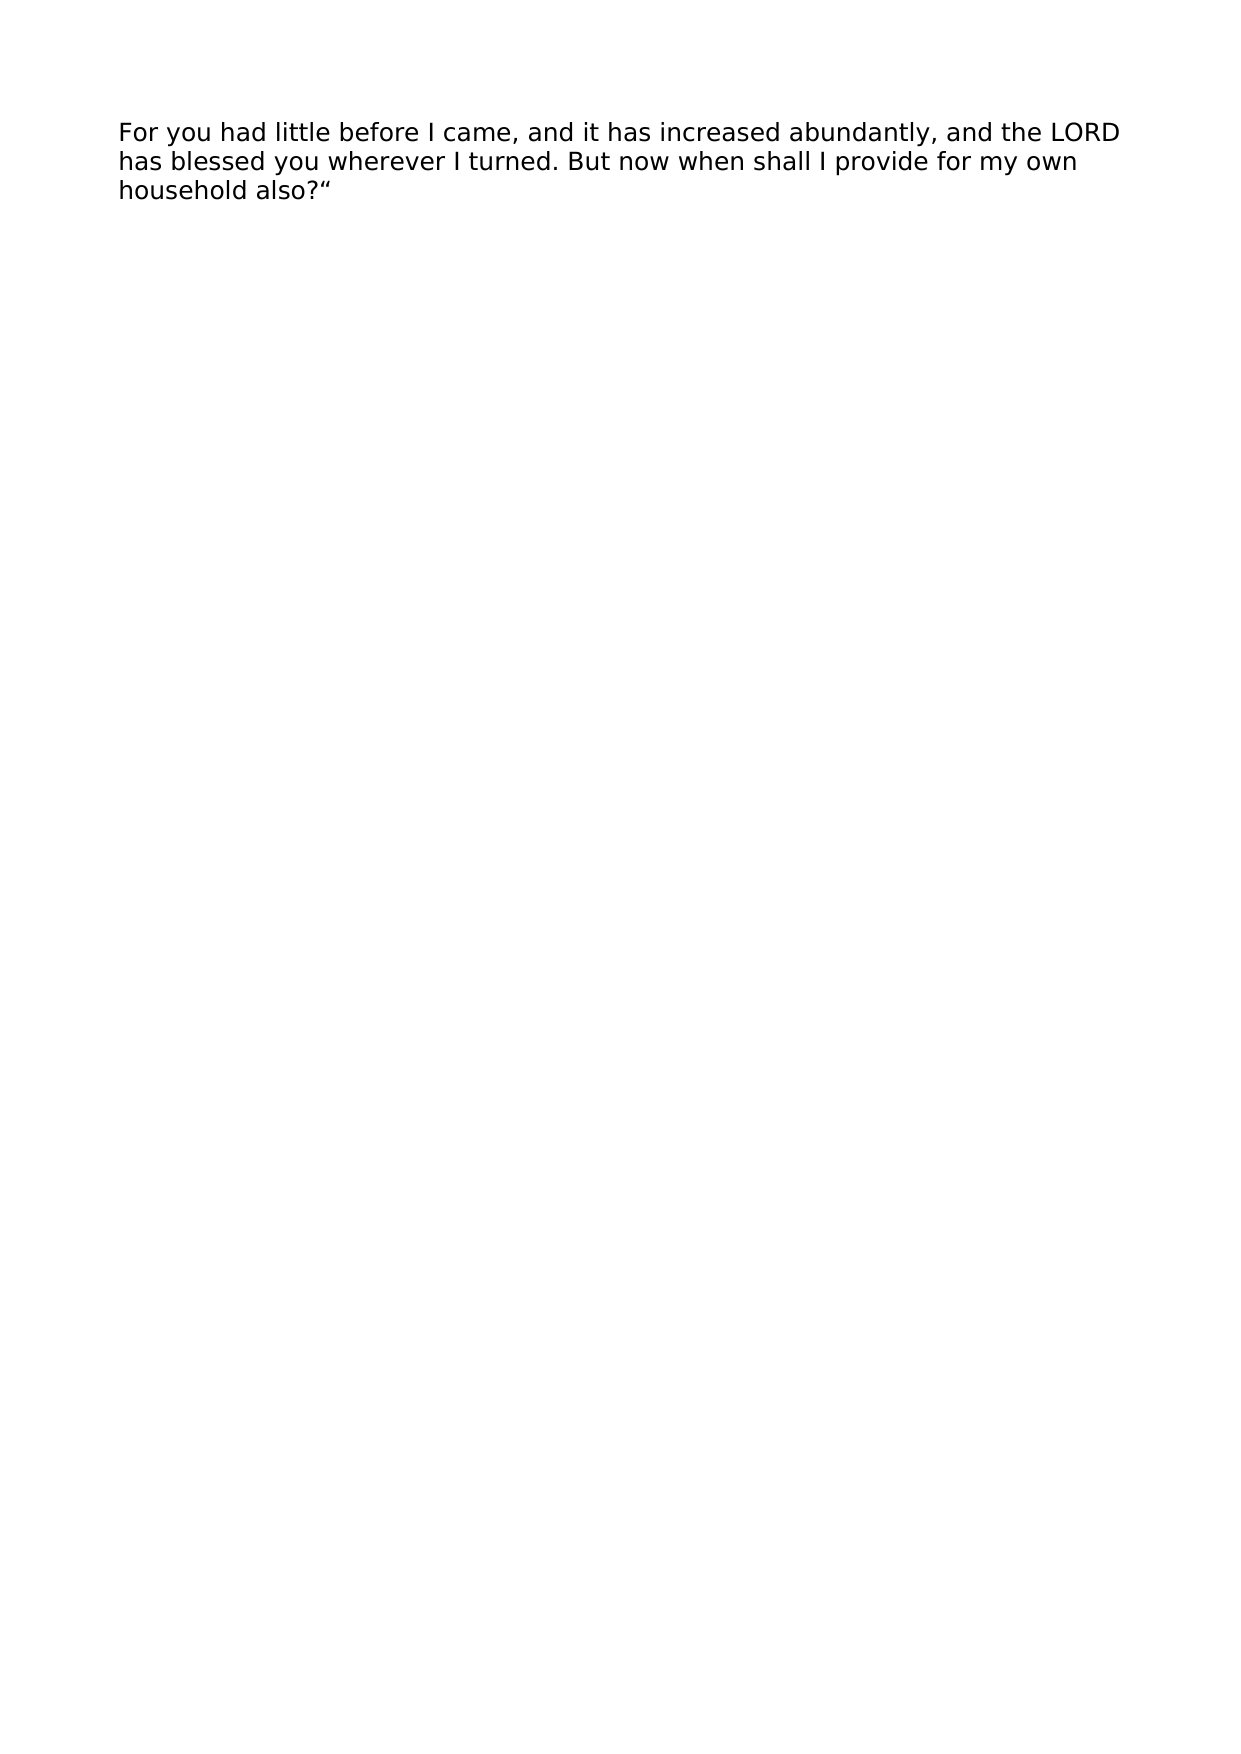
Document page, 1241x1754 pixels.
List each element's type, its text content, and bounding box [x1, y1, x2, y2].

text For you had little before I came, and it has increased abundantly, and the LORD has blessed you wherever I turned. But now when shall I provide for my own household also?“ [118, 118, 1122, 206]
